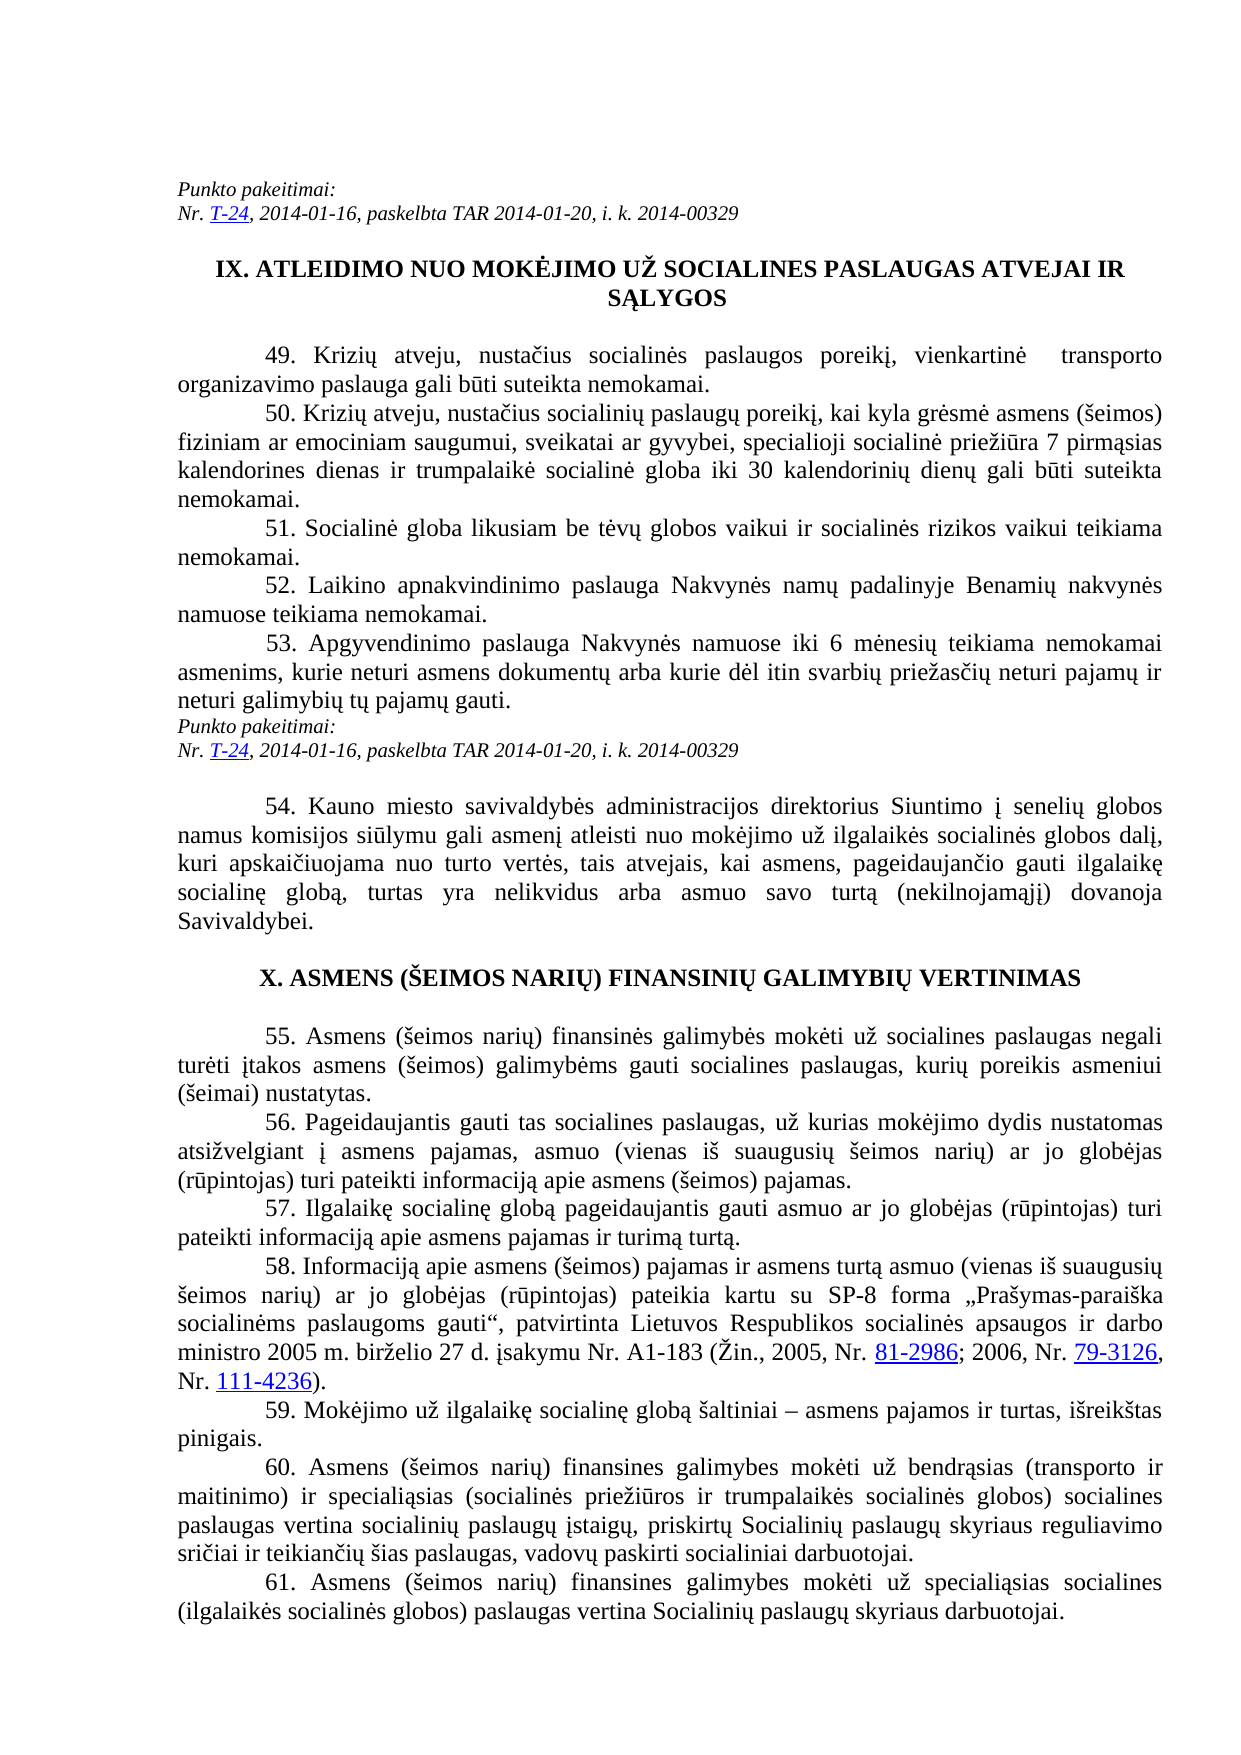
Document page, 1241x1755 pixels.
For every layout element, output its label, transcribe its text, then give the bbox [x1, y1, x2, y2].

text 57. Ilgalaikę socialinę globą pageidaujantis gauti asmuo ar jo globėjas (rūpintojas) turi pateikti informaciją apie asmens pajamas ir turimą turtą. [177, 1193, 1163, 1251]
text 51. Socialinė globa likusiam be tėvų globos vaikui ir socialinės rizikos vaikui teikiama nemokamai. [177, 513, 1163, 570]
text Punkto pakeitimai: [177, 177, 1163, 201]
text 59. Mokėjimo už ilgalaikę socialinę globą šaltiniai – asmens pajamos ir turtas, išreikštas pinigais. [177, 1395, 1163, 1452]
text 49. Krizių atveju, nustačius socialinės paslaugos poreikį, vienkartinė transporto organizavimo paslauga gali būti suteikta nemokamai. [177, 340, 1163, 398]
text 61. Asmens (šeimos narių) finansines galimybes mokėti už specialiąsias socialines (ilgalaikės socialinės globos) paslaugas vertina Socialinių paslaugų skyriaus darbuotojai. [177, 1567, 1163, 1625]
text 53. Apgyvendinimo paslauga Nakvynės namuose iki 6 mėnesių teikiama nemokamai asmenims, kurie neturi asmens dokumentų arba kurie dėl itin svarbių priežasčių neturi pajamų ir neturi galimybių tų pajamų gauti. [177, 628, 1163, 714]
text Nr. T-24, 2014-01-16, paskelbta TAR 2014-01-20, i. k. 2014-00329 [177, 201, 1163, 225]
text Punkto pakeitimai: [177, 714, 1163, 738]
text 54. Kauno miesto savivaldybės administracijos direktorius Siuntimo į senelių globos namus komisijos siūlymu gali asmenį atleisti nuo mokėjimo už ilgalaikės socialinės globos dalį, kuri apskaičiuojama nuo turto vertės, tais atvejais, kai asmens, pageidaujančio gauti ilgalaikę socialinę globą, turtas yra nelikvidus arba asmuo savo turtą (nekilnojamąjį) dovanoja Savivaldybei. [177, 791, 1163, 935]
text X. ASMENS (ŠEIMOS NARIŲ) FINANSINIŲ GALIMYBIŲ VERTINIMAS [177, 963, 1163, 992]
text Nr. T-24, 2014-01-16, paskelbta TAR 2014-01-20, i. k. 2014-00329 [177, 738, 1163, 762]
text 55. Asmens (šeimos narių) finansinės galimybės mokėti už socialines paslaugas negali turėti įtakos asmens (šeimos) galimybėms gauti socialines paslaugas, kurių poreikis asmeniui (šeimai) nustatytas. [177, 1021, 1163, 1107]
text 50. Krizių atveju, nustačius socialinių paslaugų poreikį, kai kyla grėsmė asmens (šeimos) fiziniam ar emociniam saugumui, sveikatai ar gyvybei, specialioji socialinė priežiūra 7 pirmąsias kalendorines dienas ir trumpalaikė socialinė globa iki 30 kalendorinių dienų gali būti suteikta nemokamai. [177, 398, 1163, 513]
text 60. Asmens (šeimos narių) finansines galimybes mokėti už bendrąsias (transporto ir maitinimo) ir specialiąsias (socialinės priežiūros ir trumpalaikės socialinės globos) socialines paslaugas vertina socialinių paslaugų įstaigų, priskirtų Socialinių paslaugų skyriaus reguliavimo sričiai ir teikiančių šias paslaugas, vadovų paskirti socialiniai darbuotojai. [177, 1452, 1163, 1567]
text IX. ATLEIDIMO NUO MOKĖJIMO UŽ SOCIALINES PASLAUGAS ATVEJAI IR SĄLYGOS [177, 254, 1163, 312]
text 52. Laikino apnakvindinimo paslauga Nakvynės namų padalinyje Benamių nakvynės namuose teikiama nemokamai. [177, 570, 1163, 628]
text 58. Informaciją apie asmens (šeimos) pajamas ir asmens turtą asmuo (vienas iš suaugusių šeimos narių) ar jo globėjas (rūpintojas) pateikia kartu su SP-8 forma „Prašymas-paraiška socialinėms paslaugoms gauti“, patvirtinta Lietuvos Respublikos socialinės apsaugos ir darbo ministro 2005 m. birželio 27 d. įsakymu Nr. A1-183 (Žin., 2005, Nr. 81-2986; 2006, Nr. 79-3126, Nr. 111-4236). [177, 1251, 1163, 1395]
text 56. Pageidaujantis gauti tas socialines paslaugas, už kurias mokėjimo dydis nustatomas atsižvelgiant į asmens pajamas, asmuo (vienas iš suaugusių šeimos narių) ar jo globėjas (rūpintojas) turi pateikti informaciją apie asmens (šeimos) pajamas. [177, 1107, 1163, 1193]
